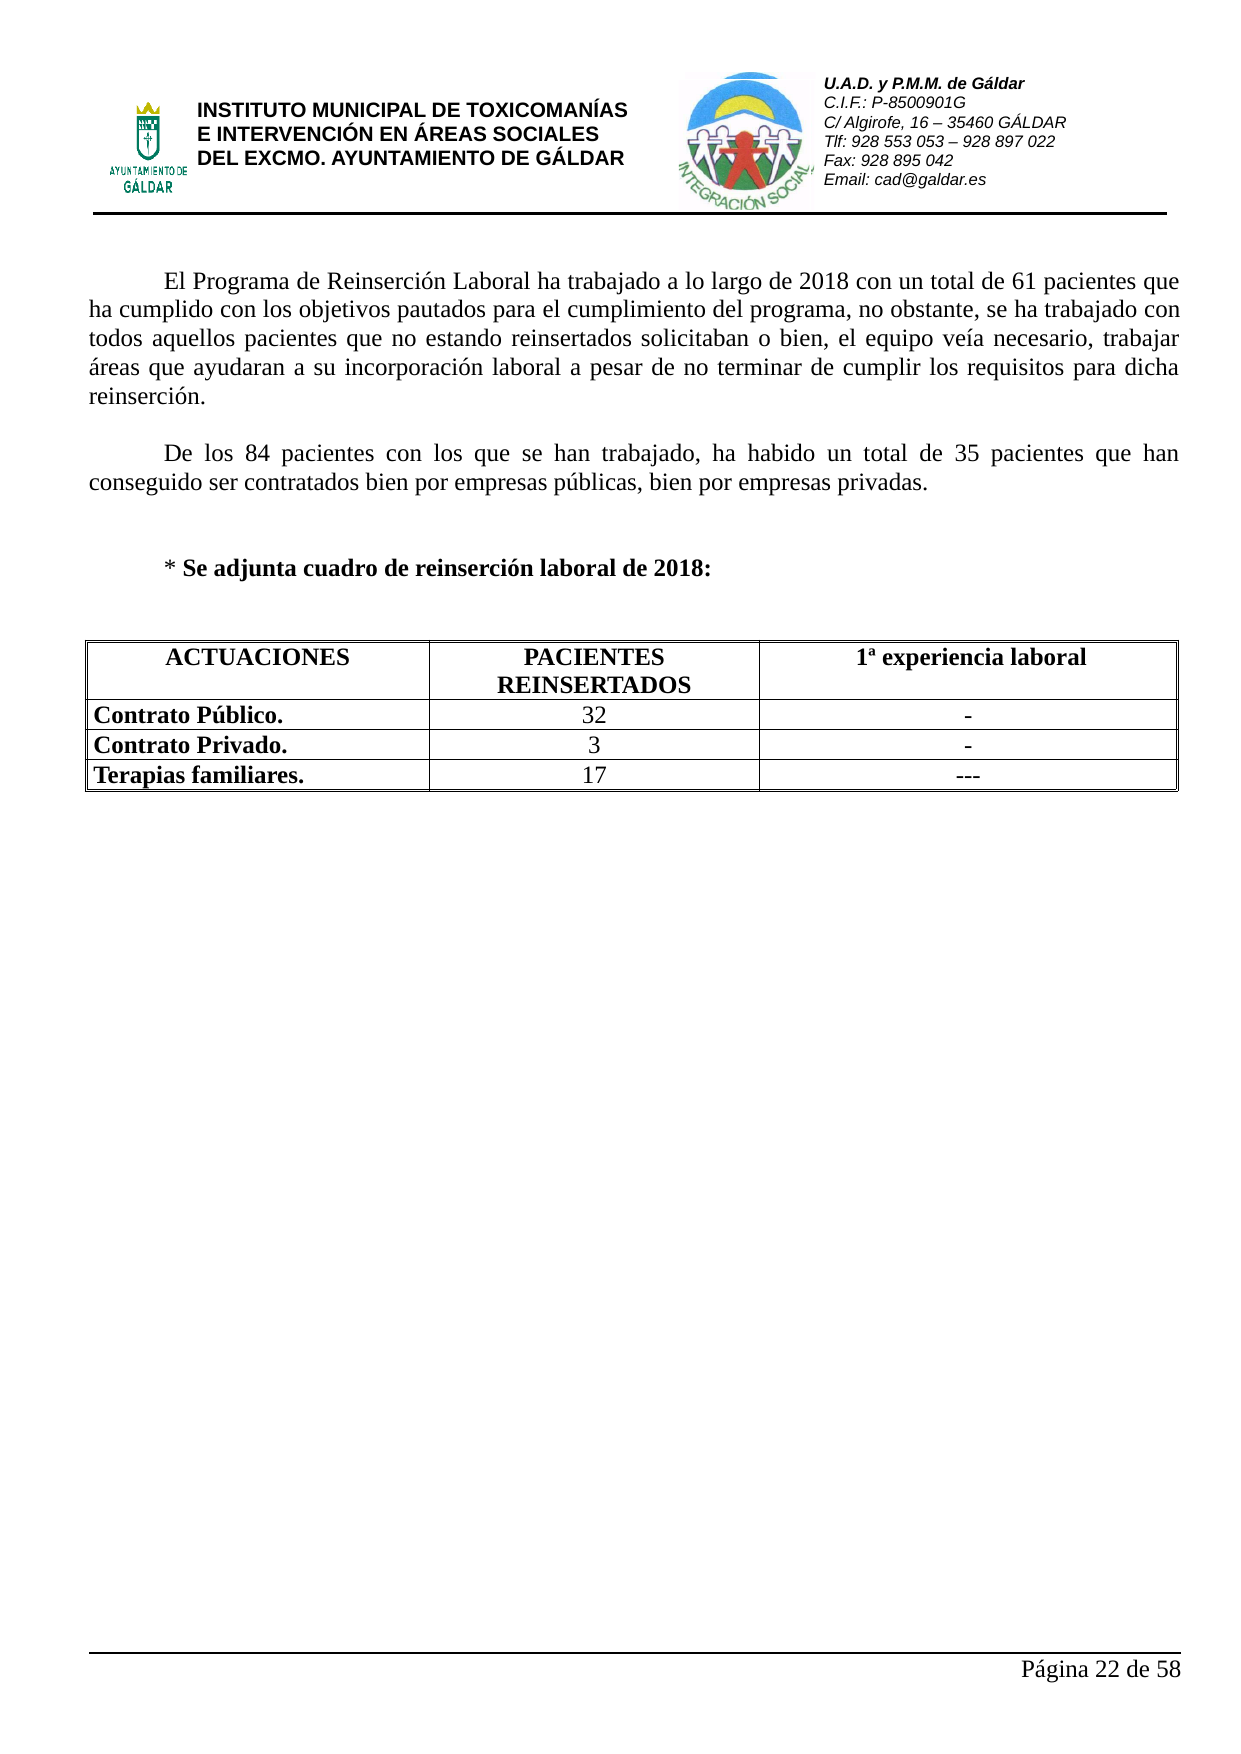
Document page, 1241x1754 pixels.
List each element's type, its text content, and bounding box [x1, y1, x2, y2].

picture [811, 80, 815, 210]
table_cell - [760, 700, 1176, 729]
table_cell --- [760, 760, 1176, 789]
table_cell Terapias familiares. [88, 760, 429, 789]
table_cell Contrato Público. [88, 700, 429, 729]
text * Se adjunta cuadro de reinserción laboral de 2018: [88, 553, 1181, 582]
table_header PACIENTES REINSERTADOS [430, 643, 759, 699]
picture [685, 72, 816, 79]
table_cell 17 [430, 760, 759, 789]
text El Programa de Reinserción Laboral ha trabajado a lo largo de 2018 con un total de 61 pacientes que ha cumplido con los objetivos pautados para el cumplimiento del programa, no obstante, se ha trabajado con todos aquellos pacientes que no estando reinsertados solicitaban o bien, el equipo veía necesario, trabajar áreas que ayudaran a su incorporación laboral a pesar de no terminar de cumplir los requisitos para dicha reinserción. [88, 266, 1181, 409]
table_cell 32 [430, 700, 759, 729]
table_header 1ª experiencia laboral [760, 643, 1176, 699]
picture [104, 93, 196, 202]
table_cell Contrato Privado. [88, 730, 429, 759]
table_cell 3 [430, 730, 759, 759]
table_header ACTUACIONES [88, 643, 429, 699]
table_cell - [760, 730, 1176, 759]
picture [678, 80, 810, 210]
text De los 84 pacientes con los que se han trabajado, ha habido un total de 35 pacientes que han conseguido ser contratados bien por empresas públicas, bien por empresas privadas. [88, 438, 1181, 496]
